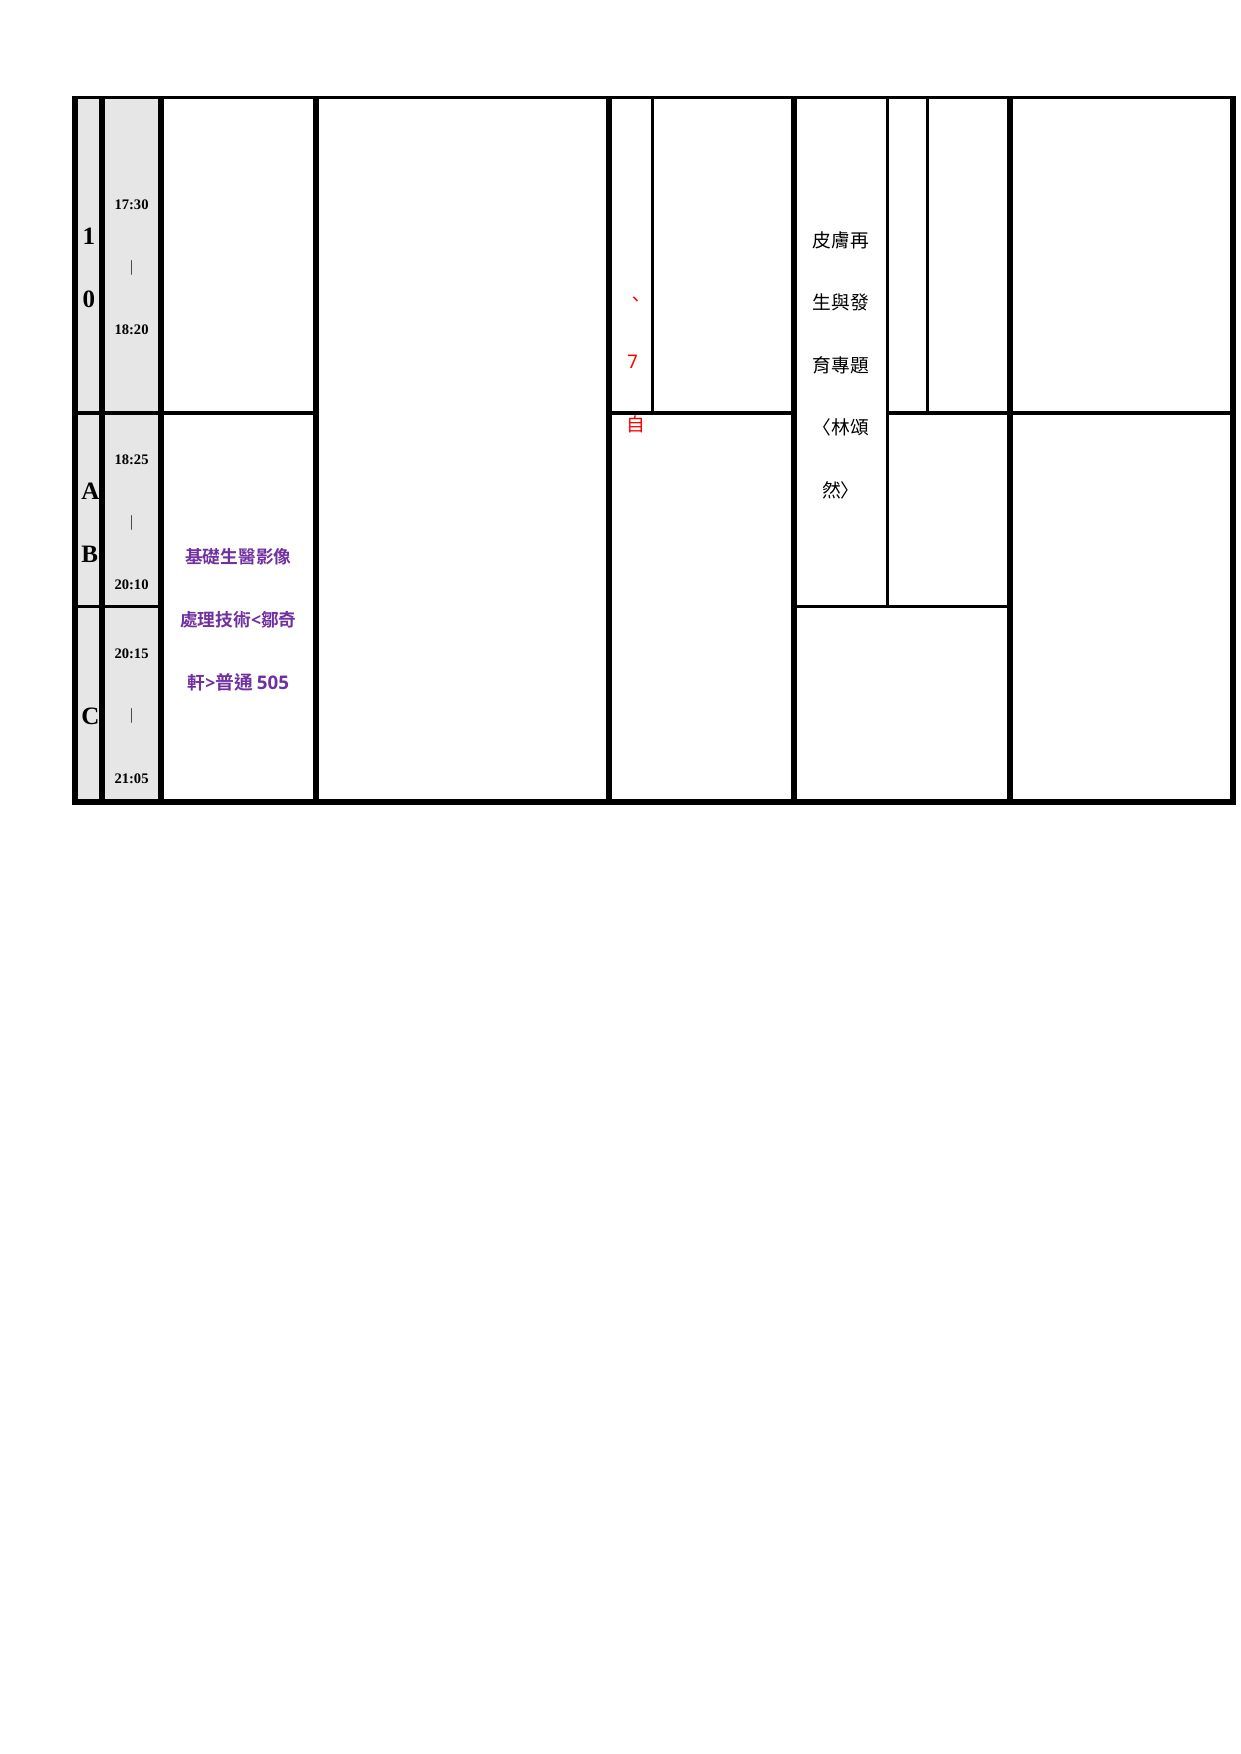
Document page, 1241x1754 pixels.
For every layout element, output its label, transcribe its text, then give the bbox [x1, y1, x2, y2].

table_cell [889, 99, 926, 411]
table_cell 皮膚再生與發育專題 〈林頌然〉 [797, 99, 886, 605]
table_cell AB [78, 415, 99, 605]
table_cell 基礎生醫影像處理技術<鄒奇軒>普通505 [164, 415, 313, 799]
table_cell [1013, 99, 1230, 411]
table_cell [889, 415, 1007, 605]
table_cell [1013, 415, 1230, 799]
table_cell 17:30 ｜ 18:20 [105, 99, 158, 411]
table_cell [164, 99, 313, 411]
table_cell 20:15｜ 21:05 [105, 608, 158, 799]
table_cell [654, 99, 791, 411]
table_cell 微積分1、2《班次5、6、7自選》 [612, 99, 651, 411]
table_cell 18:25｜ 20:10 [105, 415, 158, 605]
table_cell C [78, 608, 99, 799]
table_cell [319, 99, 606, 799]
table_cell [797, 608, 1007, 799]
table_cell [929, 99, 1007, 411]
table_cell [612, 415, 791, 799]
table_cell 10 [78, 99, 99, 411]
